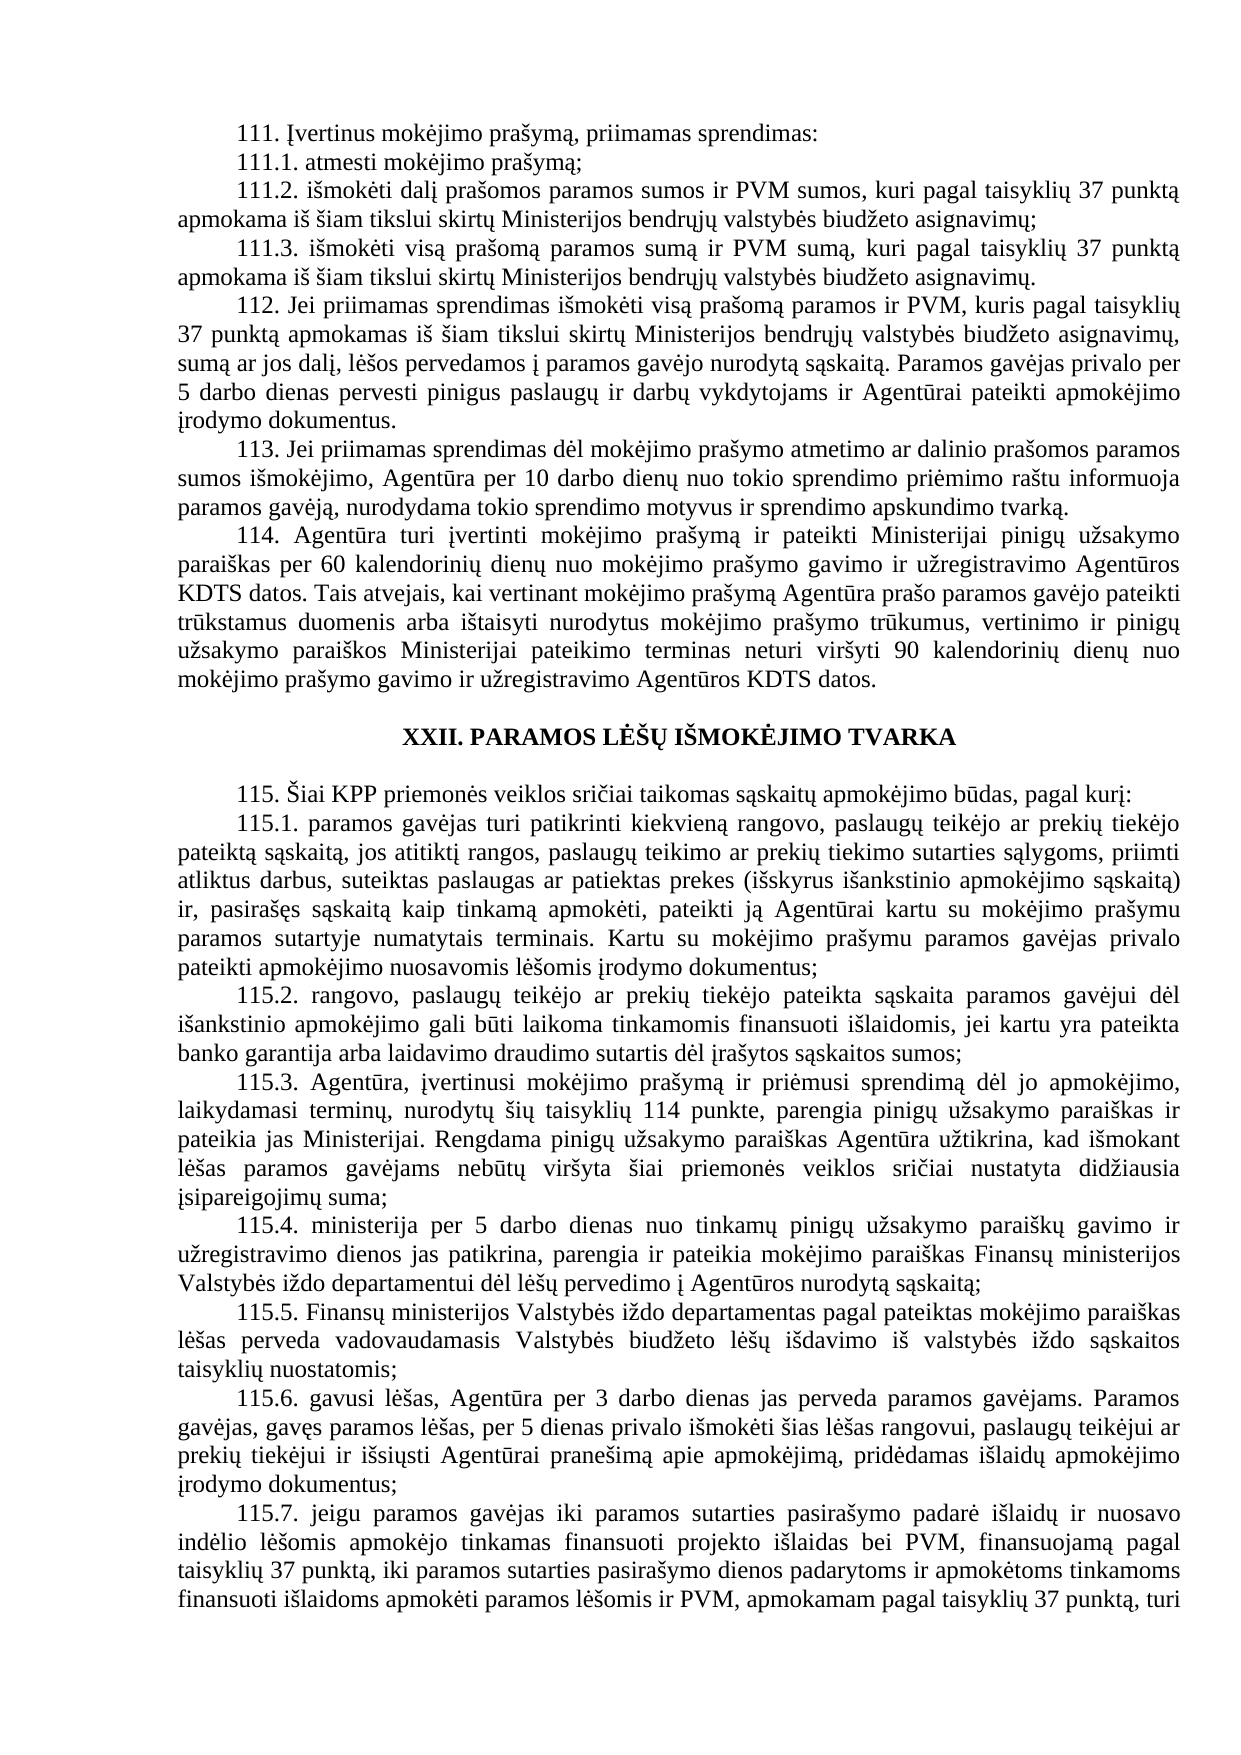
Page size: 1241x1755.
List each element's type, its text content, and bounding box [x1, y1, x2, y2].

text 111.3. išmokėti visą prašomą paramos sumą ir PVM sumą, kuri pagal taisyklių 37 punktą apmokama iš šiam tikslui skirtų Ministerijos bendrųjų valstybės biudžeto asignavimų. [177, 233, 1181, 291]
text 114. Agentūra turi įvertinti mokėjimo prašymą ir pateikti Ministerijai pinigų užsakymo paraiškas per 60 kalendorinių dienų nuo mokėjimo prašymo gavimo ir užregistravimo Agentūros KDTS datos. Tais atvejais, kai vertinant mokėjimo prašymą Agentūra prašo paramos gavėjo pateikti trūkstamus duomenis arba ištaisyti nurodytus mokėjimo prašymo trūkumus, vertinimo ir pinigų užsakymo paraiškos Ministerijai pateikimo terminas neturi viršyti 90 kalendorinių dienų nuo mokėjimo prašymo gavimo ir užregistravimo Agentūros KDTS datos. [177, 521, 1181, 693]
text 115.3. Agentūra, įvertinusi mokėjimo prašymą ir priėmusi sprendimą dėl jo apmokėjimo, laikydamasi terminų, nurodytų šių taisyklių 114 punkte, parengia pinigų užsakymo paraiškas ir pateikia jas Ministerijai. Rengdama pinigų užsakymo paraiškas Agentūra užtikrina, kad išmokant lėšas paramos gavėjams nebūtų viršyta šiai priemonės veiklos sričiai nustatyta didžiausia įsipareigojimų suma; [177, 1067, 1181, 1211]
text 115.6. gavusi lėšas, Agentūra per 3 darbo dienas jas perveda paramos gavėjams. Paramos gavėjas, gavęs paramos lėšas, per 5 dienas privalo išmokėti šias lėšas rangovui, paslaugų teikėjui ar prekių tiekėjui ir išsiųsti Agentūrai pranešimą apie apmokėjimą, pridėdamas išlaidų apmokėjimo įrodymo dokumentus; [177, 1383, 1181, 1498]
text XXII. PARAMOS LĖŠŲ IŠMOKĖJIMO TVARKA [177, 722, 1181, 751]
text 115.4. ministerija per 5 darbo dienas nuo tinkamų pinigų užsakymo paraiškų gavimo ir užregistravimo dienos jas patikrina, parengia ir pateikia mokėjimo paraiškas Finansų ministerijos Valstybės iždo departamentui dėl lėšų pervedimo į Agentūros nurodytą sąskaitą; [177, 1211, 1181, 1297]
text 115.7. jeigu paramos gavėjas iki paramos sutarties pasirašymo padarė išlaidų ir nuosavo indėlio lėšomis apmokėjo tinkamas finansuoti projekto išlaidas bei PVM, finansuojamą pagal taisyklių 37 punktą, iki paramos sutarties pasirašymo dienos padarytoms ir apmokėtoms tinkamoms finansuoti išlaidoms apmokėti paramos lėšomis ir PVM, apmokamam pagal taisyklių 37 punktą, turi [177, 1498, 1181, 1613]
text 111.1. atmesti mokėjimo prašymą; [177, 147, 1181, 176]
text 112. Jei priimamas sprendimas išmokėti visą prašomą paramos ir PVM, kuris pagal taisyklių 37 punktą apmokamas iš šiam tikslui skirtų Ministerijos bendrųjų valstybės biudžeto asignavimų, sumą ar jos dalį, lėšos pervedamos į paramos gavėjo nurodytą sąskaitą. Paramos gavėjas privalo per 5 darbo dienas pervesti pinigus paslaugų ir darbų vykdytojams ir Agentūrai pateikti apmokėjimo įrodymo dokumentus. [177, 291, 1181, 434]
text 115.5. Finansų ministerijos Valstybės iždo departamentas pagal pateiktas mokėjimo paraiškas lėšas perveda vadovaudamasis Valstybės biudžeto lėšų išdavimo iš valstybės iždo sąskaitos taisyklių nuostatomis; [177, 1297, 1181, 1383]
text 113. Jei priimamas sprendimas dėl mokėjimo prašymo atmetimo ar dalinio prašomos paramos sumos išmokėjimo, Agentūra per 10 darbo dienų nuo tokio sprendimo priėmimo raštu informuoja paramos gavėją, nurodydama tokio sprendimo motyvus ir sprendimo apskundimo tvarką. [177, 434, 1181, 521]
text 115.1. paramos gavėjas turi patikrinti kiekvieną rangovo, paslaugų teikėjo ar prekių tiekėjo pateiktą sąskaitą, jos atitiktį rangos, paslaugų teikimo ar prekių tiekimo sutarties sąlygoms, priimti atliktus darbus, suteiktas paslaugas ar patiektas prekes (išskyrus išankstinio apmokėjimo sąskaitą) ir, pasirašęs sąskaitą kaip tinkamą apmokėti, pateikti ją Agentūrai kartu su mokėjimo prašymu paramos sutartyje numatytais terminais. Kartu su mokėjimo prašymu paramos gavėjas privalo pateikti apmokėjimo nuosavomis lėšomis įrodymo dokumentus; [177, 808, 1181, 981]
text 115. Šiai KPP priemonės veiklos sričiai taikomas sąskaitų apmokėjimo būdas, pagal kurį: [177, 779, 1181, 808]
text 111. Įvertinus mokėjimo prašymą, priimamas sprendimas: [177, 118, 1181, 147]
text 115.2. rangovo, paslaugų teikėjo ar prekių tiekėjo pateikta sąskaita paramos gavėjui dėl išankstinio apmokėjimo gali būti laikoma tinkamomis finansuoti išlaidomis, jei kartu yra pateikta banko garantija arba laidavimo draudimo sutartis dėl įrašytos sąskaitos sumos; [177, 981, 1181, 1067]
text 111.2. išmokėti dalį prašomos paramos sumos ir PVM sumos, kuri pagal taisyklių 37 punktą apmokama iš šiam tikslui skirtų Ministerijos bendrųjų valstybės biudžeto asignavimų; [177, 176, 1181, 233]
